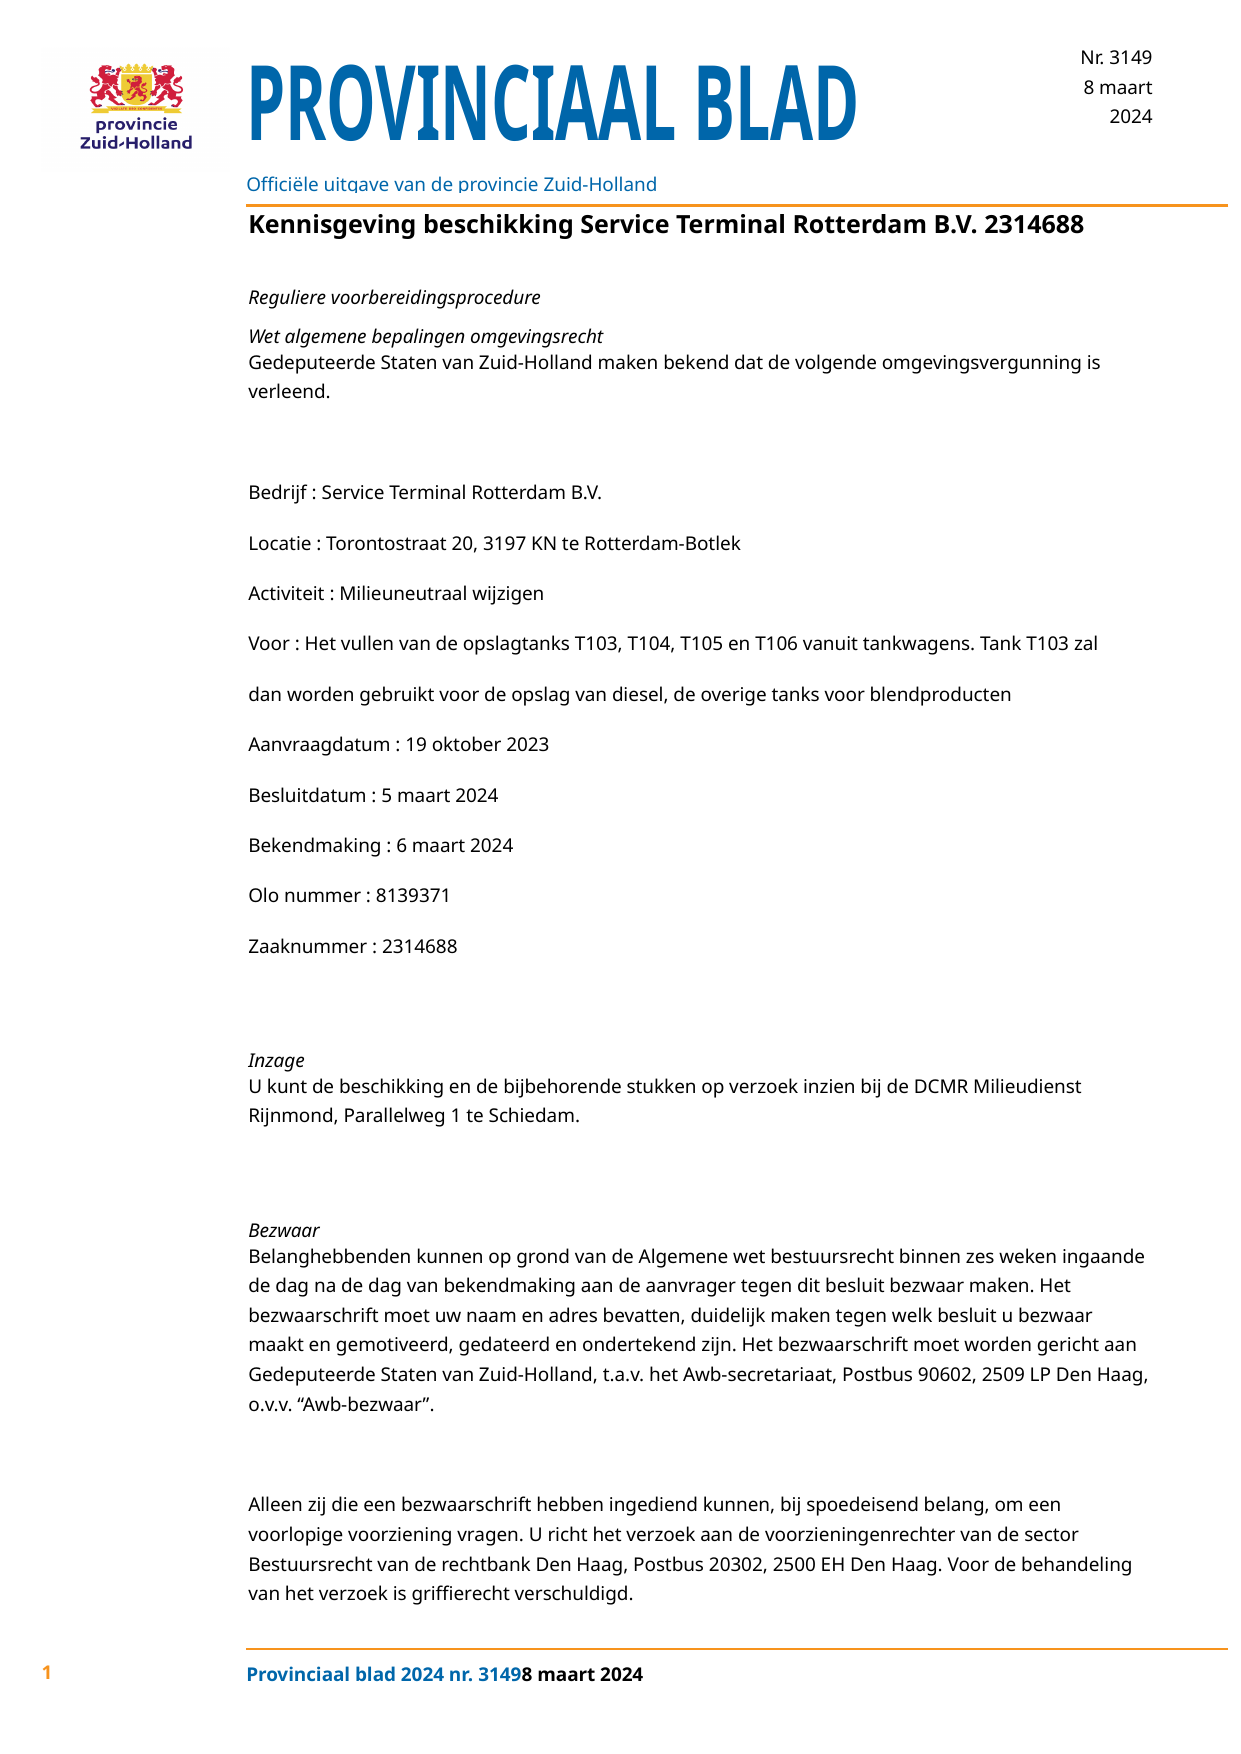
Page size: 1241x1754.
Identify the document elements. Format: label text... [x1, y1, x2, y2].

text Alleen zij die een bezwaarschrift hebben ingediend kunnen, bij spoedeisend belang, om een voorlopige voorziening vragen. U richt het verzoek aan de voorzieningenrechter van de sector Bestuursrecht van de rechtbank Den Haag, Postbus 20302, 2500 EH Den Haag. Voor de behandeling van het verzoek is griffierecht verschuldigd. [248, 1492, 1152, 1606]
text Bekendmaking : 6 maart 2024 [248, 832, 1152, 858]
text Voor : Het vullen van de opslagtanks T103, T104, T105 en T106 vanuit tankwagens. Tank T103 zal [248, 631, 1152, 656]
text Locatie : Torontostraat 20, 3197 KN te Rotterdam-Botlek [248, 530, 1152, 555]
text Bedrijf : Service Terminal Rotterdam B.V. [248, 479, 1152, 505]
text Reguliere voorbereidingsprocedure [248, 284, 1152, 309]
text Olo nummer : 8139371 [248, 883, 1152, 908]
text Bezwaar [248, 1217, 1152, 1243]
text U kunt de beschikking en de bijbehorende stukken op verzoek inzien bij de DCMR Milieudienst Rijnmond, Parallelweg 1 te Schiedam. [248, 1073, 1152, 1128]
text Belanghebbenden kunnen op grond van de Algemene wet bestuursrecht binnen zes weken ingaande de dag na de dag van bekendmaking aan de aanvrager tegen dit besluit bezwaar maken. Het bezwaarschrift moet uw naam en adres bevatten, duidelijk maken tegen welk besluit u bezwaar maakt en gemotiveerd, gedateerd en ondertekend zijn. Het bezwaarschrift moet worden gericht aan Gedeputeerde Staten van Zuid-Holland, t.a.v. het Awb-secretariaat, Postbus 90602, 2509 LP Den Haag, o.v.v. “Awb-bezwaar”. [248, 1243, 1152, 1416]
text Activiteit : Milieuneutraal wijzigen [248, 580, 1152, 606]
text dan worden gebruikt voor de opslag van diesel, de overige tanks voor blendproducten [248, 681, 1152, 707]
picture [41, 47, 231, 172]
text Besluitdatum : 5 maart 2024 [248, 782, 1152, 807]
text Gedeputeerde Staten van Zuid-Holland maken bekend dat de volgende omgevingsvergunning is verleend. [248, 349, 1152, 404]
text Aanvraagdatum : 19 oktober 2023 [248, 731, 1152, 757]
text Inzage [248, 1047, 1152, 1073]
text Kennisgeving beschikking Service Terminal Rotterdam B.V. 2314688 [248, 207, 1152, 241]
text Zaaknummer : 2314688 [248, 933, 1152, 959]
text Wet algemene bepalingen omgevingsrecht [248, 323, 1152, 349]
